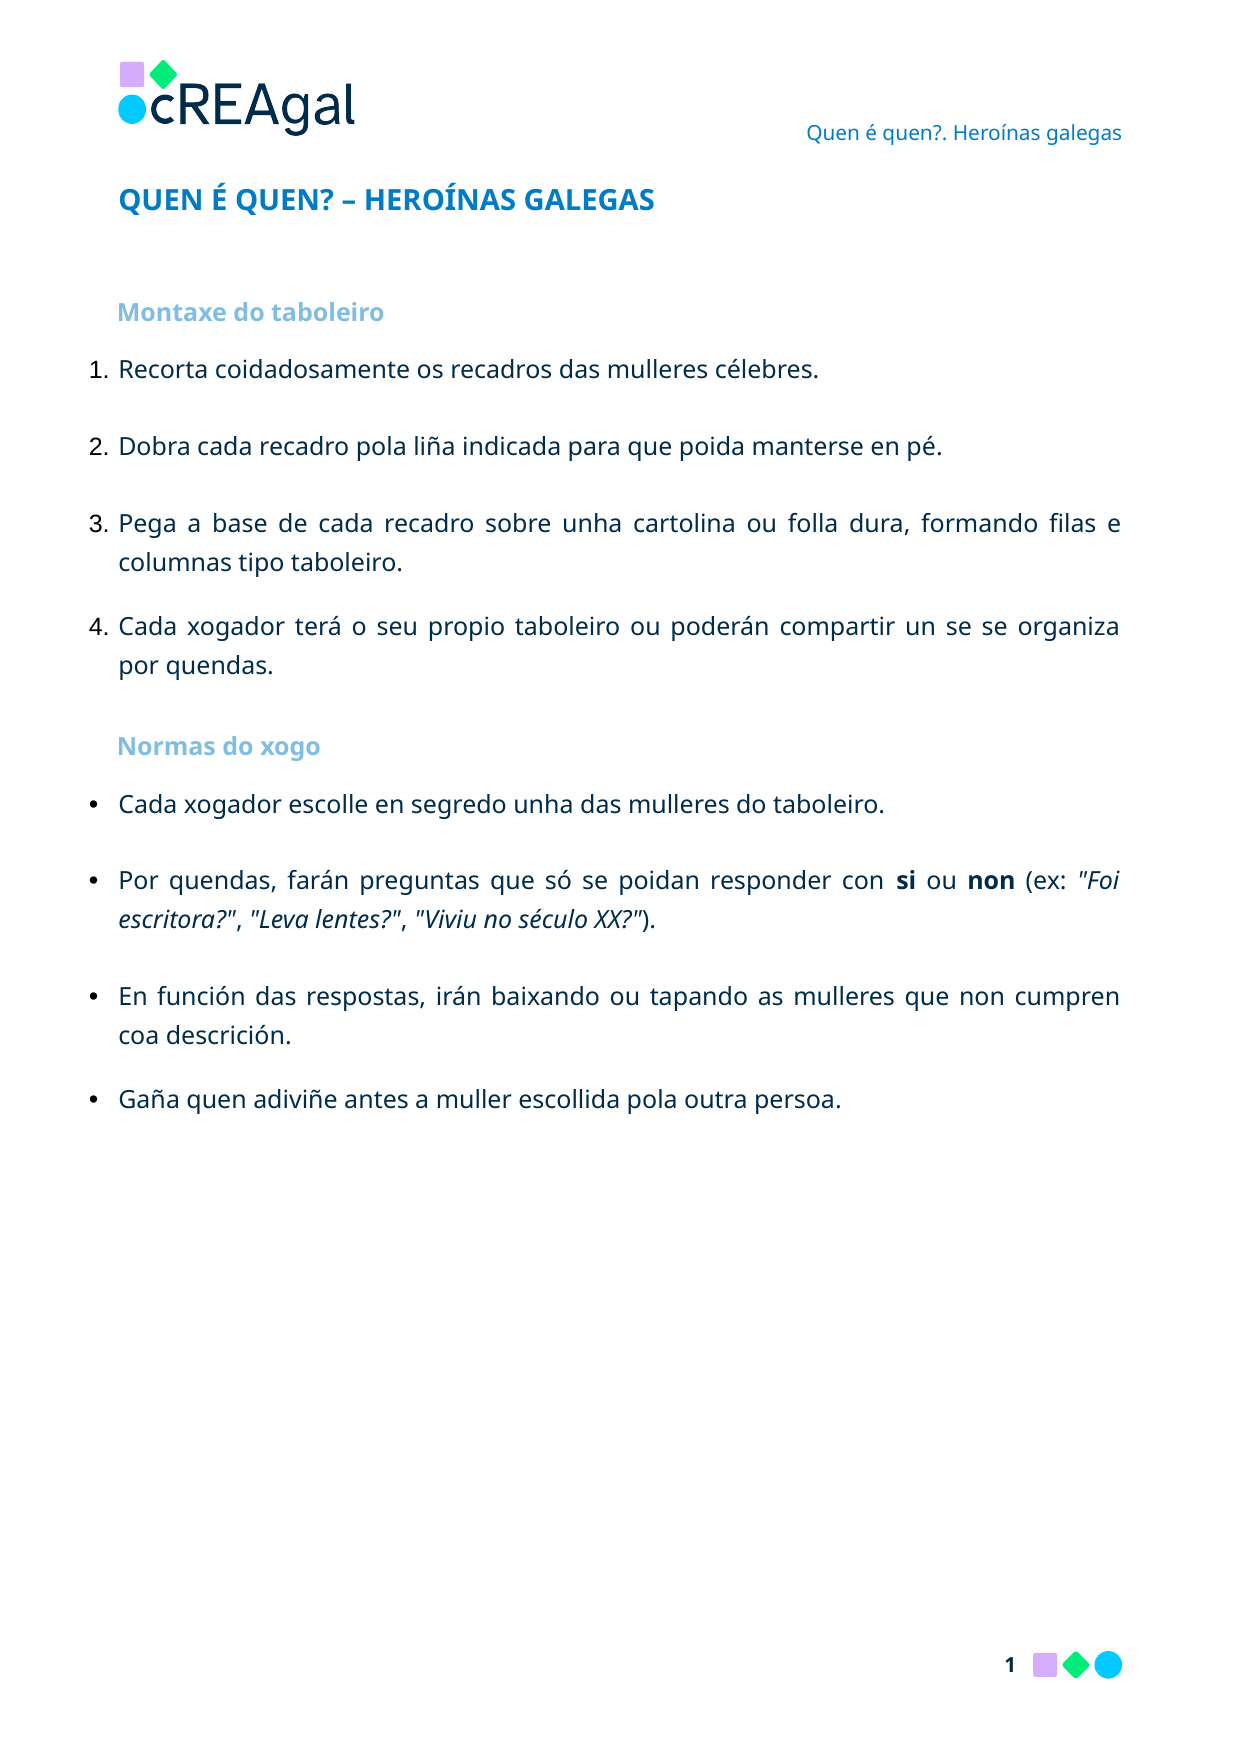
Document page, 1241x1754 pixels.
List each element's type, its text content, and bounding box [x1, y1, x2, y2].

list Pega a base de cada recadro sobre unha cartolina ou folla dura, formando filas e columnas tipo taboleiro. [88, 505, 1122, 578]
list Por quendas, farán preguntas que só se poidan responder con si ou non (ex: "Foi escritora?", "Leva lentes?", "Viviu no século XX?"). [88, 863, 1122, 936]
text Normas do xogo [117, 729, 1122, 763]
list Cada xogador escolle en segredo unha das mulleres do taboleiro. [88, 786, 1122, 820]
picture [118, 60, 355, 136]
list Gaña quen adiviñe antes a muller escollida pola outra persoa. [88, 1082, 1122, 1116]
list En función das respostas, irán baixando ou tapando as mulleres que non cumpren coa descrición. [88, 979, 1122, 1052]
text Montaxe do taboleiro [117, 294, 1122, 328]
text QUEN É QUEN? – HEROÍNAS GALEGAS [118, 179, 1122, 219]
list Recorta coidadosamente os recadros das mulleres célebres. [88, 352, 1122, 386]
list Dobra cada recadro pola liña indicada para que poida manterse en pé. [88, 428, 1122, 463]
list Cada xogador terá o seu propio taboleiro ou poderán compartir un se se organiza por quendas. [88, 608, 1122, 682]
